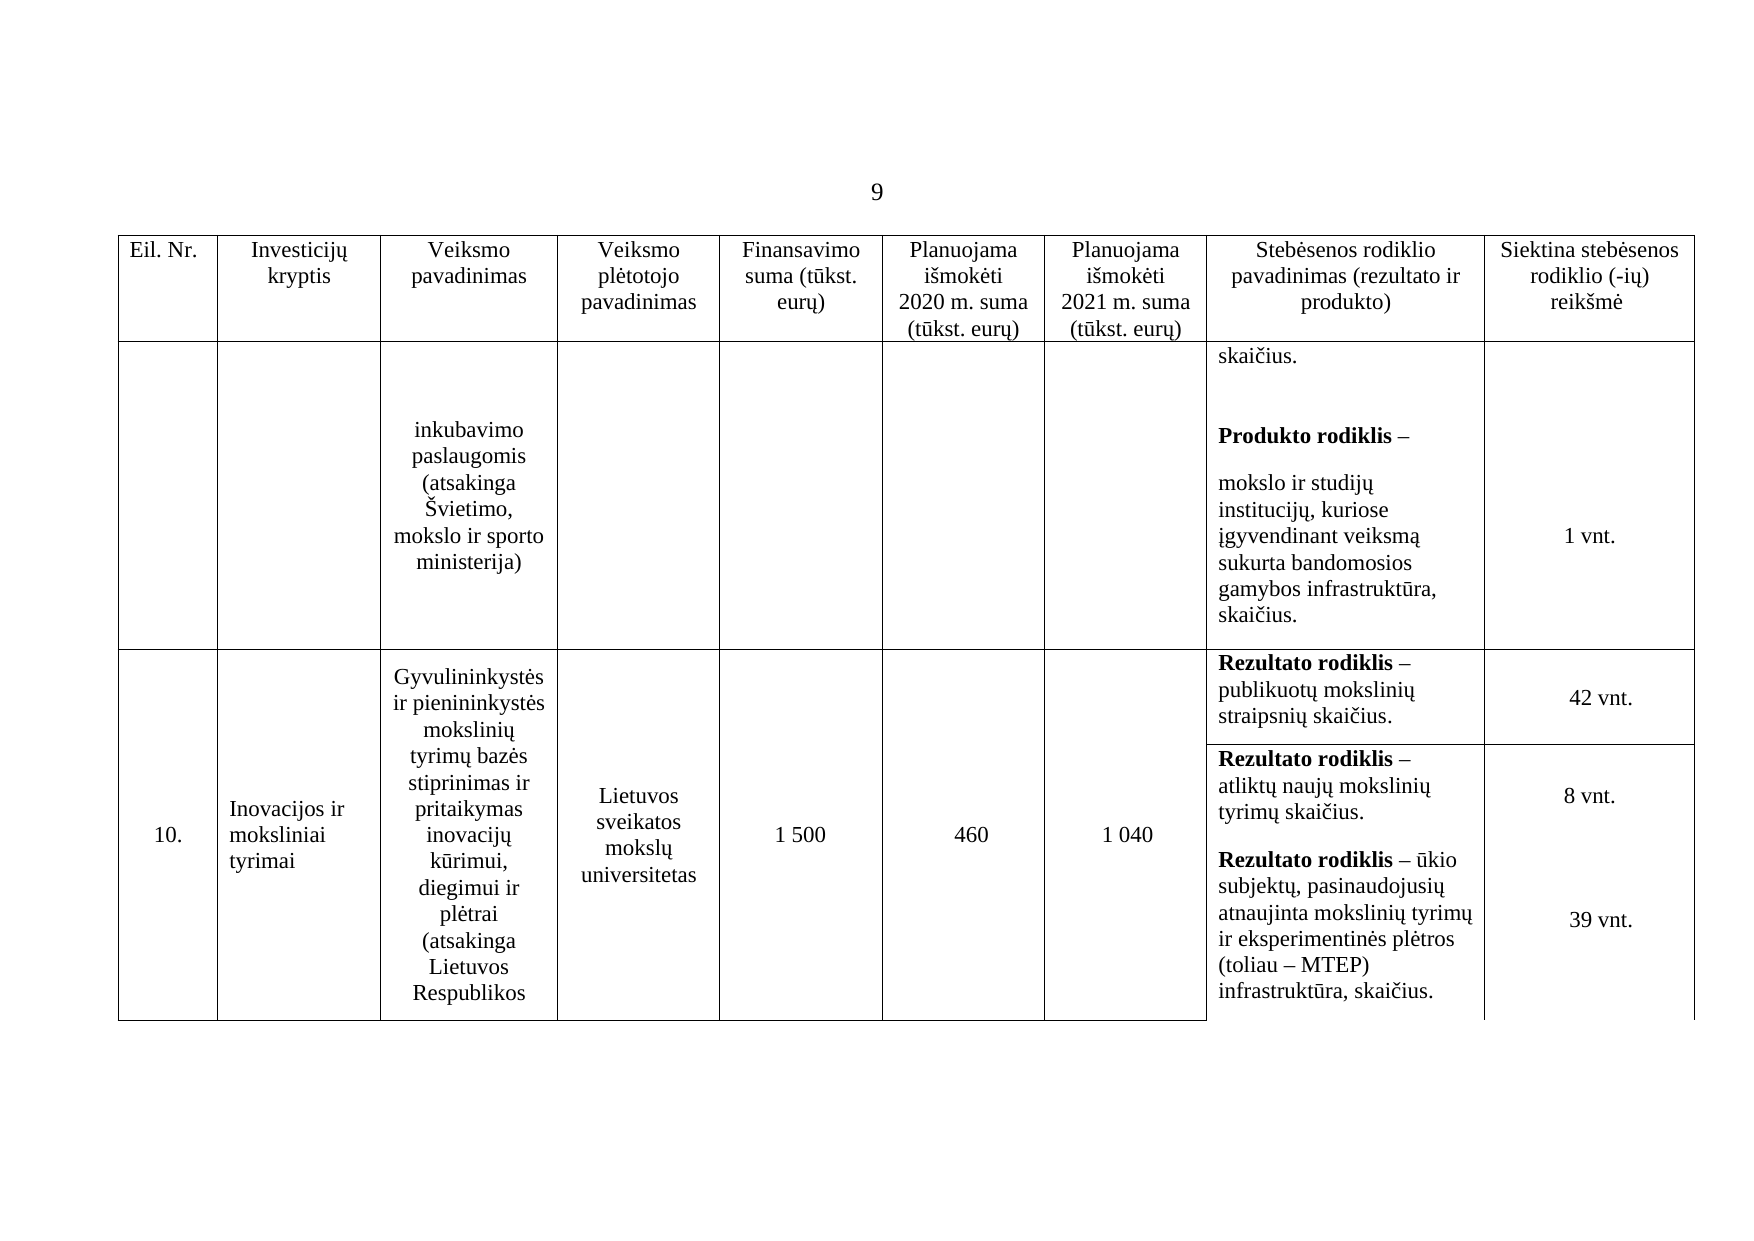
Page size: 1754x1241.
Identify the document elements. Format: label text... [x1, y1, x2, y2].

table_cell Rezultato rodiklis – publikuotų mokslinių straipsnių skaičius. [1207, 650, 1484, 744]
table_cell Inovacijos ir moksliniai tyrimai [218, 650, 380, 1019]
table_cell [1045, 342, 1206, 648]
table_cell 8 vnt. [1485, 745, 1694, 845]
table_cell Rezultato rodiklis – ūkio subjektų, pasinaudojusių atnaujinta mokslinių tyrimų ir eksperimentinės plėtros (toliau – MTEP) infrastruktūra, skaičius. [1207, 845, 1484, 1019]
table_cell [119, 342, 217, 648]
table_header Finansavimo suma (tūkst. eurų) [720, 236, 882, 341]
table_header Planuojama išmokėti 2021 m. suma (tūkst. eurų) [1045, 236, 1206, 341]
table_header Stebėsenos rodiklio pavadinimas (rezultato ir produkto) [1207, 236, 1484, 341]
table_header Veiksmo plėtotojo pavadinimas [558, 236, 719, 341]
table_header Planuojama išmokėti 2020 m. suma (tūkst. eurų) [883, 236, 1044, 341]
table_cell skaičius. [1207, 342, 1484, 421]
table_cell 1 500 [720, 650, 882, 1019]
table_header Investicijų kryptis [218, 236, 380, 341]
table_cell 1 vnt. [1485, 421, 1694, 648]
table_cell 10. [119, 650, 217, 1019]
table_cell 42 vnt. [1485, 650, 1694, 744]
table_cell [218, 342, 380, 648]
table_cell [1485, 342, 1694, 421]
table_cell Rezultato rodiklis – atliktų naujų mokslinių tyrimų skaičius. [1207, 745, 1484, 845]
table_header Siektina stebėsenos rodiklio (-ių) reikšmė [1485, 236, 1694, 341]
table_header Eil. Nr. [119, 236, 217, 341]
table_cell Gyvulininkystės ir pienininkystės mokslinių tyrimų bazės stiprinimas ir pritaikymas inovacijų kūrimui, diegimui ir plėtrai (atsakinga Lietuvos Respublikos [381, 650, 557, 1019]
table_cell inkubavimo paslaugomis (atsakinga Švietimo, mokslo ir sporto ministerija) [381, 342, 557, 648]
table_cell Lietuvos sveikatos mokslų universitetas [558, 650, 719, 1019]
table_cell [883, 342, 1044, 648]
table_cell Produkto rodiklis – mokslo ir studijų institucijų, kuriose įgyvendinant veiksmą sukurta bandomosios gamybos infrastruktūra, skaičius. [1207, 421, 1484, 648]
table_cell 460 [883, 650, 1044, 1019]
table_cell [558, 342, 719, 648]
table_cell 39 vnt. [1485, 845, 1694, 1019]
table_cell [720, 342, 882, 648]
table_header Veiksmo pavadinimas [381, 236, 557, 341]
table_cell 1 040 [1045, 650, 1206, 1019]
